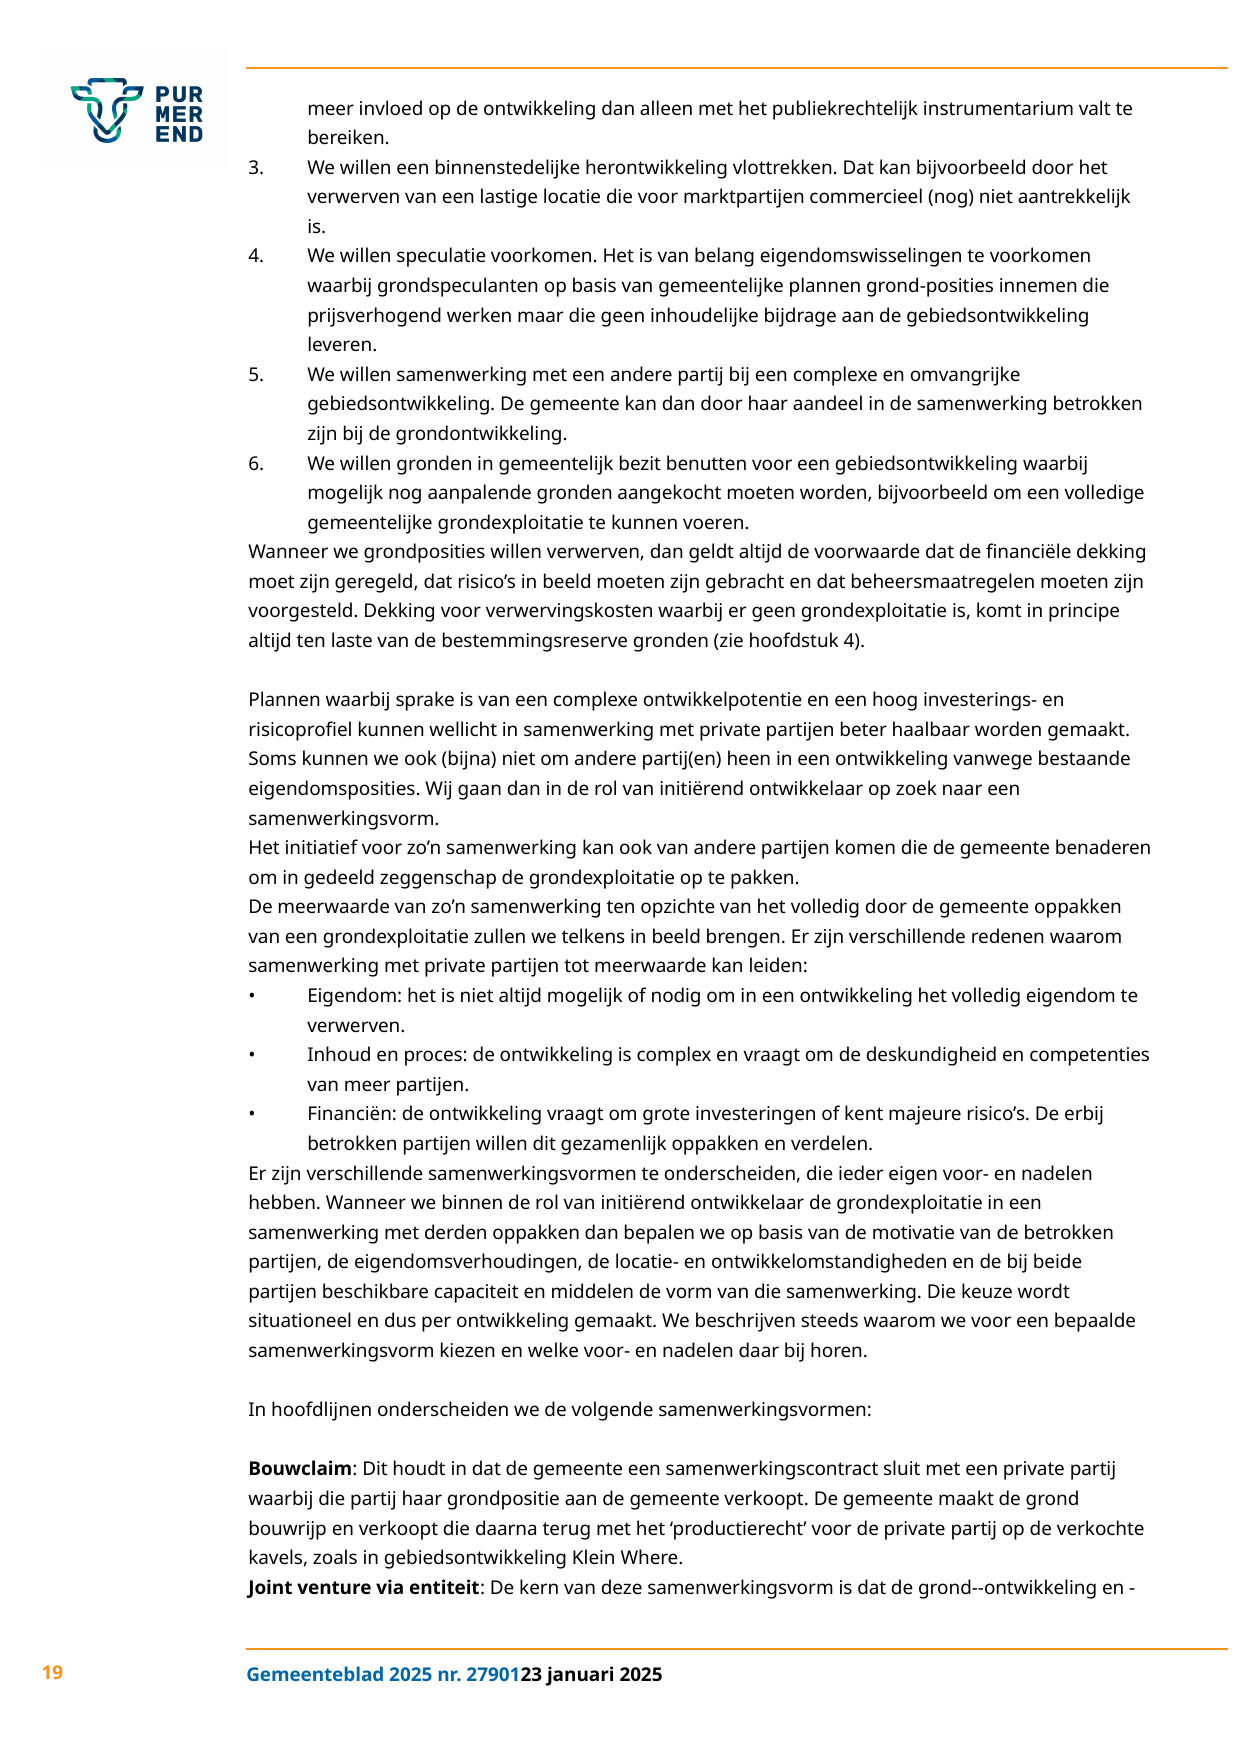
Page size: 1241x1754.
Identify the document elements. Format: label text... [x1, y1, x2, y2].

list Eigendom: het is niet altijd mogelijk of nodig om in een ontwikkeling het volledig eigendom te verwerven. [248, 982, 1152, 1038]
text Wanneer we grondposities willen verwerven, dan geldt altijd de voorwaarde dat de financiële dekking moet zijn geregeld, dat risico’s in beeld moeten zijn gebracht en dat beheersmaatregelen moeten zijn voorgesteld. Dekking voor verwervingskosten waarbij er geen grondexploitatie is, komt in principe altijd ten laste van de bestemmingsreserve gronden (zie hoofdstuk 4). [248, 538, 1152, 653]
text De meerwaarde van zo’n samenwerking ten opzichte van het volledig door de gemeente oppakken van een grondexploitatie zullen we telkens in beeld brengen. Er zijn verschillende redenen waarom samenwerking met private partijen tot meerwaarde kan leiden: [248, 893, 1152, 978]
text In hoofdlijnen onderscheiden we de volgende samenwerkingsvormen: [248, 1396, 1152, 1422]
list Inhoud en proces: de ontwikkeling is complex en vraagt om de deskundigheid en competenties van meer partijen. [248, 1041, 1152, 1097]
list We willen een binnenstedelijke herontwikkeling vlottrekken. Dat kan bijvoorbeeld door het verwerven van een lastige locatie die voor marktpartijen commercieel (nog) niet aantrekkelijk is. [248, 154, 1152, 239]
picture [41, 47, 231, 172]
text Plannen waarbij sprake is van een complexe ontwikkelpotentie en een hoog investerings- en risicoprofiel kunnen wellicht in samenwerking met private partijen beter haalbaar worden gemaakt. Soms kunnen we ook (bijna) niet om andere partij(en) heen in een ontwikkeling vanwege bestaande eigendomsposities. Wij gaan dan in de rol van initiërend ontwikkelaar op zoek naar een samenwerkingsvorm. [248, 686, 1152, 831]
list We willen samenwerking met een andere partij bij een complexe en omvangrijke gebiedsontwikkeling. De gemeente kan dan door haar aandeel in de samenwerking betrokken zijn bij de grondontwikkeling. [248, 361, 1152, 446]
text Er zijn verschillende samenwerkingsvormen te onderscheiden, die ieder eigen voor- en nadelen hebben. Wanneer we binnen de rol van initiërend ontwikkelaar de grondexploitatie in een samenwerking met derden oppakken dan bepalen we op basis van de motivatie van de betrokken partijen, de eigendomsverhoudingen, de locatie- en ontwikkelomstandigheden en de bij beide partijen beschikbare capaciteit en middelen de vorm van die samenwerking. Die keuze wordt situationeel en dus per ontwikkeling gemaakt. We beschrijven steeds waarom we voor een bepaalde samenwerkingsvorm kiezen en welke voor- en nadelen daar bij horen. [248, 1160, 1152, 1363]
list We willen speculatie voorkomen. Het is van belang eigendomswisselingen te voorkomen waarbij grondspeculanten op basis van gemeentelijke plannen grond-posities innemen die prijsverhogend werken maar die geen inhoudelijke bijdrage aan de gebiedsontwikkeling leveren. [248, 243, 1152, 357]
list We willen gronden in gemeentelijk bezit benutten voor een gebiedsontwikkeling waarbij mogelijk nog aanpalende gronden aangekocht moeten worden, bijvoorbeeld om een volledige gemeentelijke grondexploitatie te kunnen voeren. [248, 450, 1152, 535]
list meer invloed op de ontwikkeling dan alleen met het publiekrechtelijk instrumentarium valt te bereiken. [248, 95, 1152, 150]
text Bouwclaim: Dit houdt in dat de gemeente een samenwerkingscontract sluit met een private partij waarbij die partij haar grondpositie aan de gemeente verkoopt. De gemeente maakt de grond bouwrijp en verkoopt die daarna terug met het ‘productierecht’ voor de private partij op de verkochte kavels, zoals in gebiedsontwikkeling Klein Where. [248, 1456, 1152, 1570]
text Het initiatief voor zo’n samenwerking kan ook van andere partijen komen die de gemeente benaderen om in gedeeld zeggenschap de grondexploitatie op te pakken. [248, 834, 1152, 890]
text Joint venture via entiteit: De kern van deze samenwerkingsvorm is dat de grond--ontwikkeling en [248, 1574, 1152, 1600]
list Financiën: de ontwikkeling vraagt om grote investeringen of kent majeure risico’s. De erbij betrokken partijen willen dit gezamenlijk oppakken en verdelen. [248, 1101, 1152, 1156]
